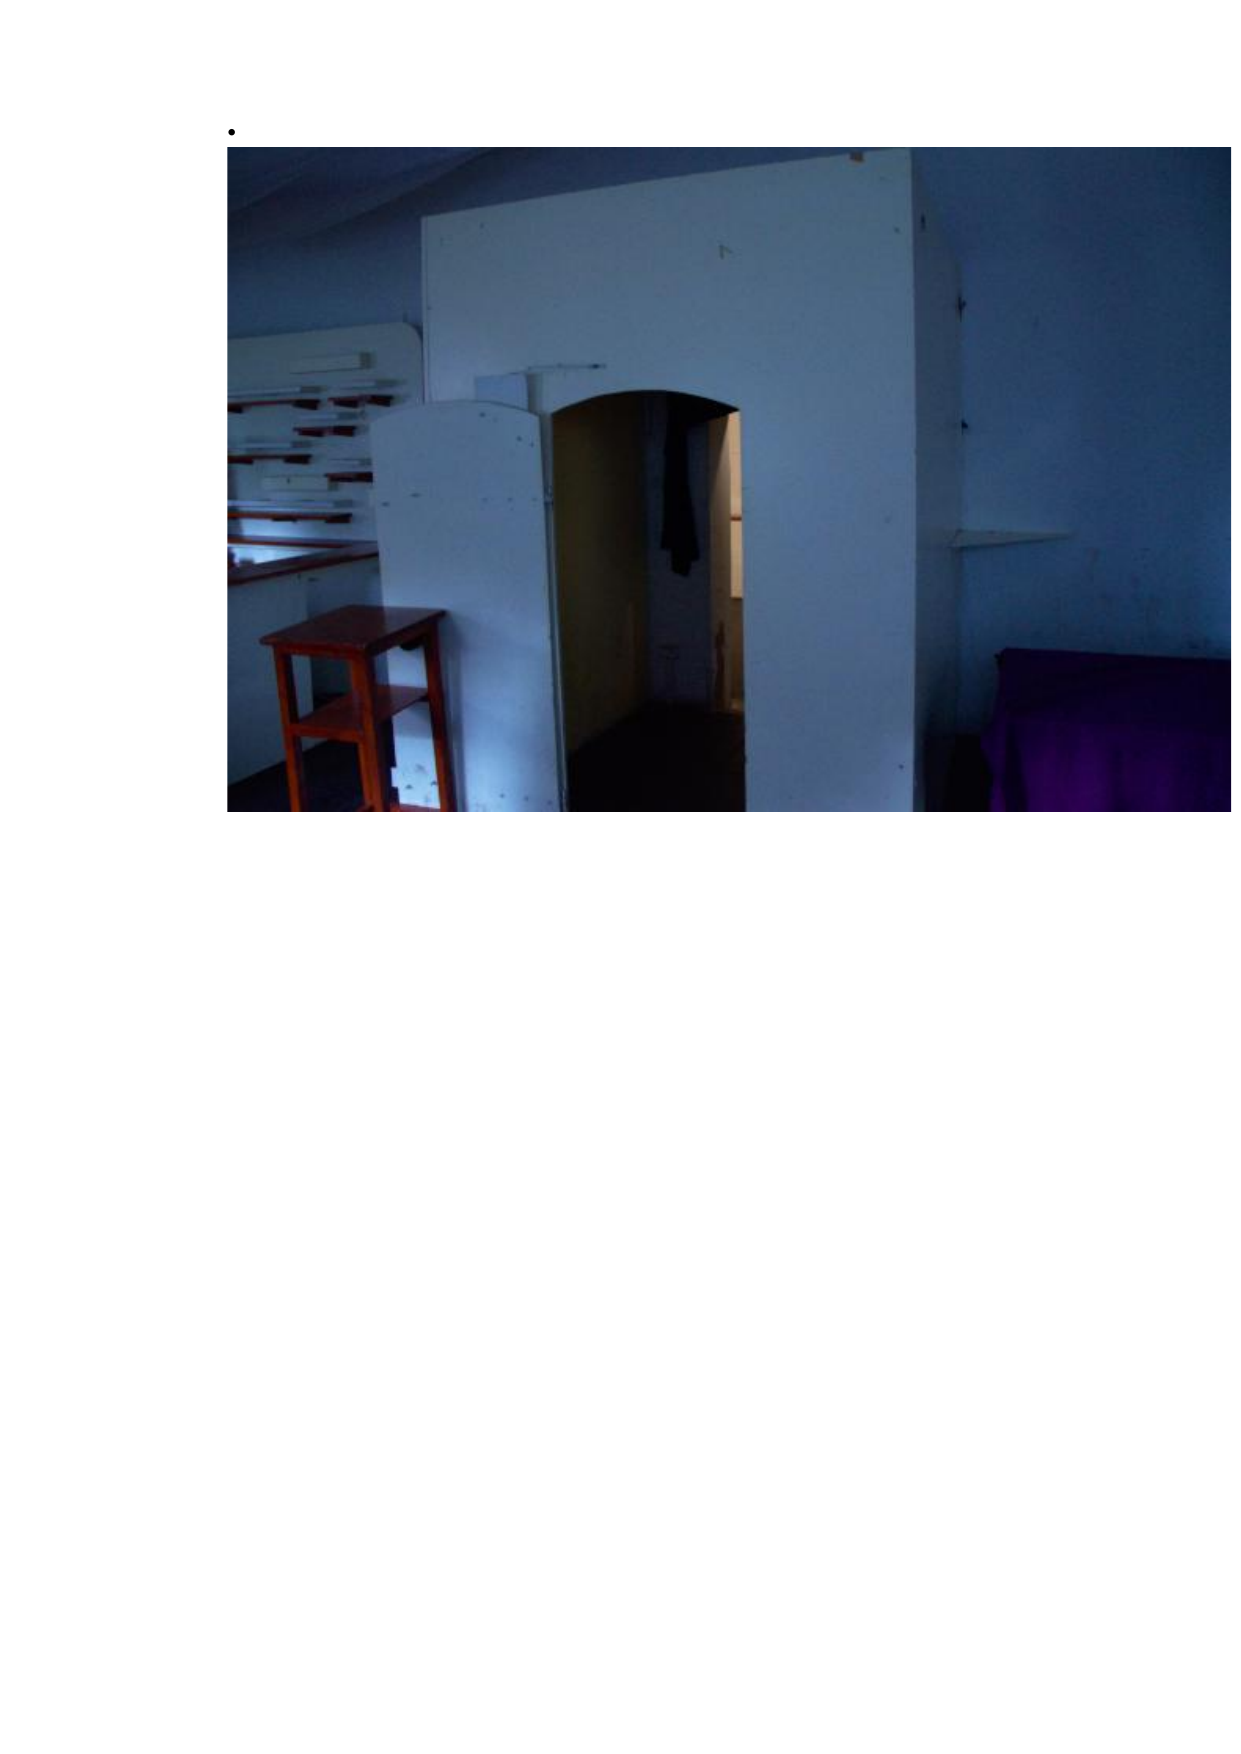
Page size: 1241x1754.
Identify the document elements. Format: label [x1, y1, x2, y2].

picture [227, 147, 1232, 812]
